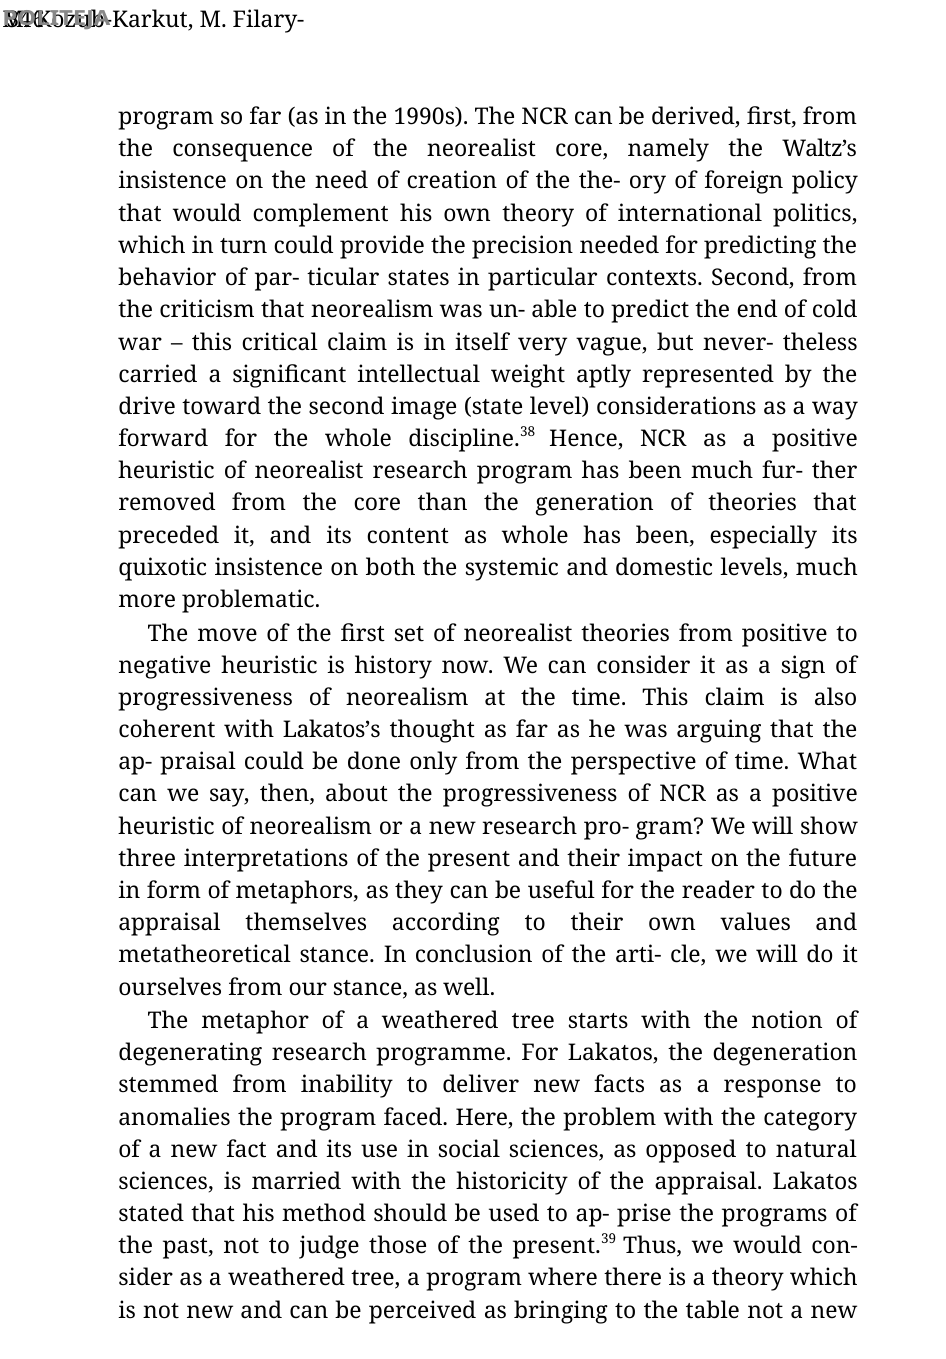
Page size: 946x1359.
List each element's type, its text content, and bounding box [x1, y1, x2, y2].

text The move of the first set of neorealist theories from positive to negative heuristic is history now. We can consider it as a sign of progressiveness of neorealism at the time. This claim is also coherent with Lakatos’s thought as far as he was arguing that the ap- praisal could be done only from the perspective of time. What can we say, then, about the progressiveness of NCR as a positive heuristic of neorealism or a new research pro- gram? We will show three interpretations of the present and their impact on the future in form of metaphors, as they can be useful for the reader to do the appraisal themselves according to their own values and metatheoretical stance. In conclusion of the arti- cle, we will do it ourselves from our stance, as well. [118, 616, 857, 1002]
text The metaphor of a weathered tree starts with the notion of degenerating research programme. For Lakatos, the degeneration stemmed from inability to deliver new facts as a response to anomalies the program faced. Here, the problem with the category of a new fact and its use in social sciences, as opposed to natural sciences, is married with the historicity of the appraisal. Lakatos stated that his method should be used to ap- prise the programs of the past, not to judge those of the present.39 Thus, we would con- sider as a weathered tree, a program where there is a theory which is not new and can be perceived as bringing to the table not a new [118, 1004, 858, 1325]
text program so far (as in the 1990s). The NCR can be derived, first, from the consequence of the neorealist core, namely the Waltz’s insistence on the need of creation of the the- ory of foreign policy that would complement his own theory of international politics, which in turn could provide the precision needed for predicting the behavior of par- ticular states in particular contexts. Second, from the criticism that neorealism was un- able to predict the end of cold war – this critical claim is in itself very vague, but never- theless carried a significant intellectual weight aptly represented by the drive toward the second image (state level) considerations as a way forward for the whole discipline.38 Hence, NCR as a positive heuristic of neorealist research program has been much fur- ther removed from the core than the generation of theories that preceded it, and its content as whole has been, especially its quixotic insistence on both the systemic and domestic levels, much more problematic. [118, 100, 858, 614]
